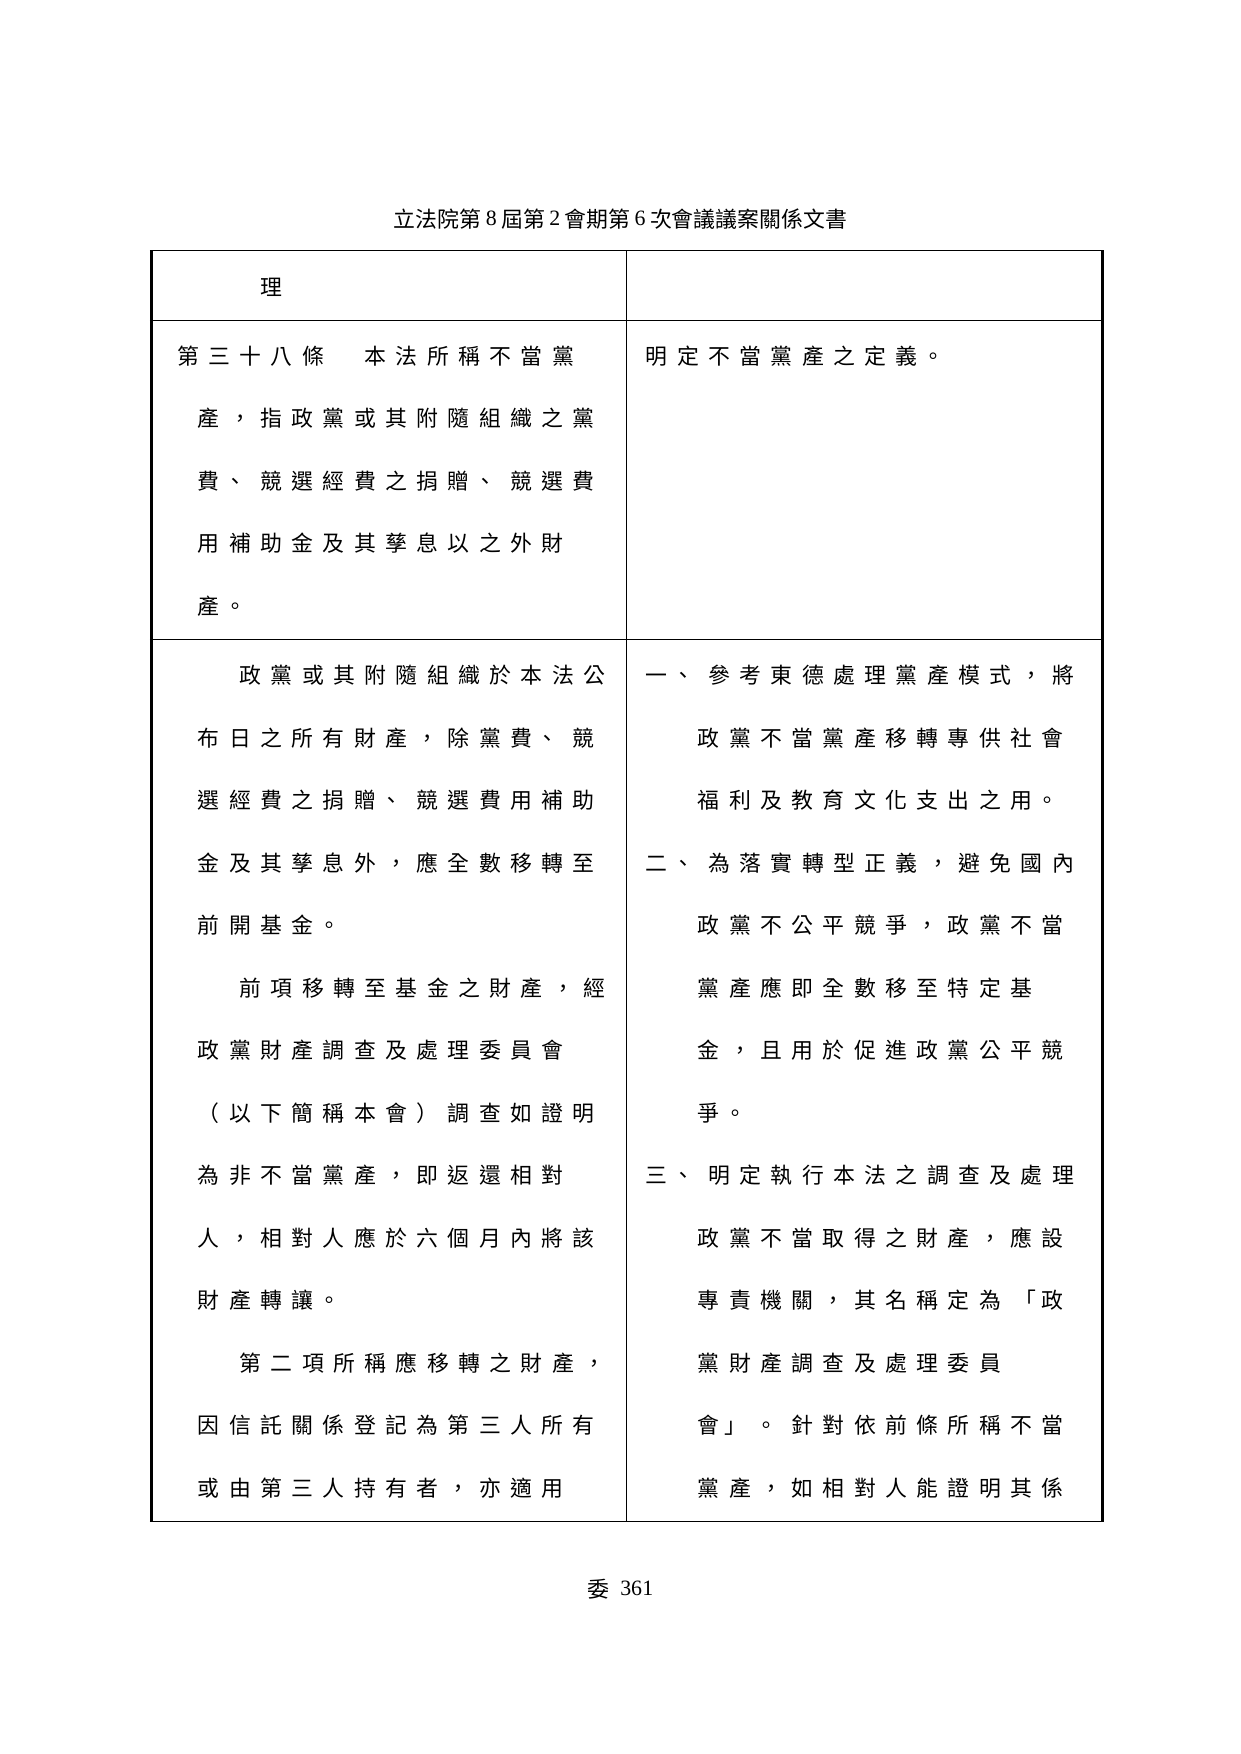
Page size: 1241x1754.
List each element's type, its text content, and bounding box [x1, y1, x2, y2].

table_cell 一、參考東德處理黨產模式，將政黨不當黨產移轉專供社會福利及教育文化支出之用。 二、為落實轉型正義，避免國內政黨不公平競爭，政黨不當黨產應即全數移至特定基金，且用於促進政黨公平競爭。 三、明定執行本法之調查及處理政黨不當取得之財產，應設專責機關，其名稱定為「政黨財產調查及處理委員會」。針對依前條所稱不當黨產，如相對人能證明其係 [627, 640, 1101, 1521]
table_cell 第三十九條 行政院應設置基金用以促進政黨公平競爭、補助社會福利及教育文化支出之用。基金之收支、保管及運用辦法，由行政院定之。 政黨或其附隨組織於本法公布日之所有財產，除黨費、競選經費之捐贈、競選費用補助金及其孳息外，應全數移轉至前開基金。 前項移轉至基金之財產，經政黨財產調查及處理委員會（以下簡稱本會）調查如證明為非不當黨產，即返還相對人，相對人應於六個月內將該財產轉讓。 第二項所稱應移轉之財產，因信託關係登記為第三人所有或由第三人持有者，亦適用之。 第二項財產移轉範圍，以移轉時之現存利益為限。但政黨或其附隨組織以不相當對價取得者，應扣除取得該財產之對價。 第二項規定之財產，因該財產已減損或滅失，無法依第二項規定方式處理，應就政黨或其附隨組織之其他財產追徵其滅失或減損財產之價額。 [153, 640, 626, 1521]
table_cell 第三十八條 本法所稱不當黨產，指政黨或其附隨組織之黨費、競選經費之捐贈、競選費用補助金及其孳息以之外財產。 [153, 321, 626, 639]
table_cell 理 [153, 251, 626, 319]
table_cell 明定不當黨產之定義。 [627, 321, 1101, 639]
table_cell [627, 251, 1101, 319]
